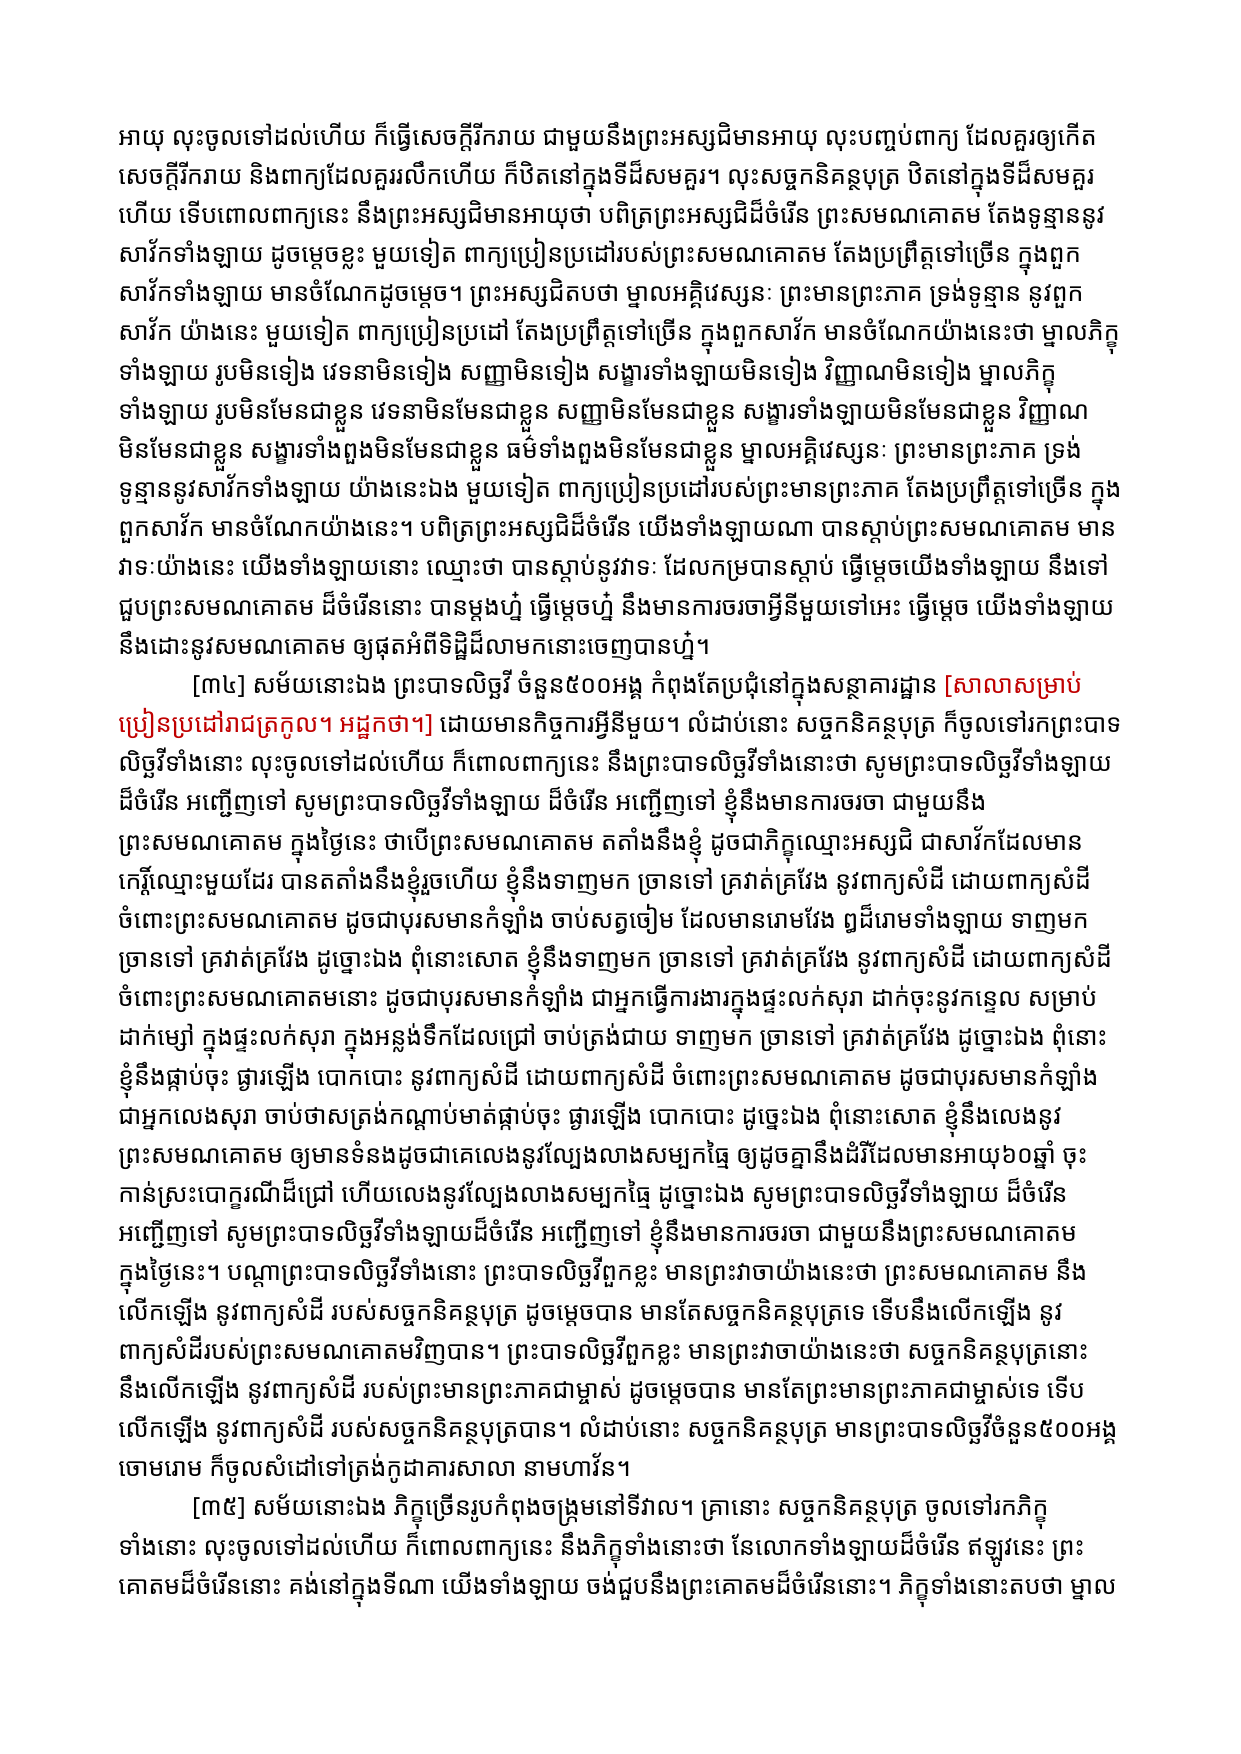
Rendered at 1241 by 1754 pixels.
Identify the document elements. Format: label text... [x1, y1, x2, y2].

text [៣៣] លំដាប់នោះឯង ព្រះអស្សជិមានអាយុ ស្លៀកស្បង់ ទ្រង់នូវបាត្រ និងចីវរ ក្នុងបុព្វណ្ហសម័យ ចូលទៅក្នុងក្រុងវេសាលី ដើម្បីបិណ្ឌបាត។ សច្ចកនិគន្ថបុត្រ កំពុងដើរ​សសៀរៗទៅ ដើម្បីសម្រាកស្មង ក្នុងក្រុងវេសាលី ក៏បានឃើញ​ព្រះអស្សជិមានអាយុ កំពុង​និមន្តទៅអំពីចម្ងាយ លុះឃើញហើយ ក៏ចូលសំដៅទៅរកព្រះអស្សជិមានអាយុ លុះចូលទៅដល់ហើយ ក៏ធ្វើសេចក្តីរីករាយ ជាមួយនឹងព្រះអស្សជិមានអាយុ លុះបញ្ចប់​ពាក្យ ដែលគួរឲ្យកើតសេចក្តី​រីករាយ និងពាក្យដែលគួររលឹកហើយ ក៏ឋិតនៅក្នុង​ទីដ៏​សម​​គួរ។ លុះសច្ចកនិគន្ថបុត្រ ឋិតនៅក្នុងទីដ៏សមគួរហើយ ទើបពោល​ពាក្យនេះ នឹង​ព្រះអស្សជិមានអាយុថា បពិត្រព្រះអស្សជិដ៏ចំរើន ព្រះសមណគោតម តែង​ទូន្មាននូវ​សាវ័កទាំងឡាយ ដូចម្តេចខ្លះ មួយទៀត ពាក្យប្រៀនប្រដៅរបស់​ព្រះសមណ​គោតម តែងប្រព្រឹត្តទៅច្រើន ក្នុងពួកសាវ័កទាំងឡាយ មានចំណែក​ដូចម្តេច។ ព្រះអស្សជិតបថា ម្នាលអគ្គិវេស្សនៈ ព្រះមានព្រះភាគ ទ្រង់ទូន្មាន នូវ​ពួក​សាវ័ក យ៉ាងនេះ មួយទៀត ពាក្យប្រៀនប្រដៅ តែងប្រព្រឹត្តទៅច្រើន ក្នុងពួកសាវ័ក មាន​ចំណែក​យ៉ាងនេះថា ម្នាលភិក្ខុទាំងឡាយ រូបមិនទៀង វេទនាមិនទៀង សញ្ញាមិនទៀង សង្ខារទាំងឡាយមិនទៀង វិញ្ញាណមិនទៀង ម្នាលភិក្ខុទាំងឡាយ រូបមិនមែនជាខ្លួន វេទនាមិនមែនជាខ្លួន សញ្ញាមិនមែនជាខ្លួន សង្ខារទាំងឡាយ​មិនមែនជាខ្លួន វិញ្ញាណ​មិនមែនជាខ្លួន សង្ខារទាំងពួង​មិនមែនជាខ្លួន ធម៌ទាំងពួងមិនមែនជាខ្លួន ម្នាល​អគ្គិវេស្សនៈ ព្រះមានព្រះភាគ ទ្រង់ទូន្មាននូវសាវ័កទាំងឡាយ យ៉ាងនេះឯង មួយទៀត ពាក្យប្រៀនប្រដៅ​របស់ព្រះមានព្រះភាគ តែងប្រព្រឹត្តទៅច្រើន ក្នុងពួកសាវ័ក មានចំណែក​យ៉ាងនេះ។ បពិត្រព្រះអស្សជិដ៏ចំរើន យើងទាំងឡាយណា បានស្តាប់​ព្រះសមណគោតម មានវាទៈយ៉ាងនេះ យើងទាំងឡាយនោះ ឈ្មោះថា បានស្តាប់​នូវវាទៈ ដែលកម្របានស្តាប់ ធ្វើម្តេចយើងទាំងឡាយ នឹងទៅជួបព្រះសមណគោតម ដ៏ចំរើននោះ បានម្តងហ្ន៎ ធ្វើម្តេចហ្ន៎ នឹងមានការចរចាអ្វីនីមួយទៅអេះ ធ្វើម្តេច យើងទាំង​ឡាយ នឹងដោះនូវ​សមណគោតម ឲ្យផុតអំពីទិដ្ឋិដ៏លាមកនោះចេញបានហ្ន៎។ [118, 118, 1122, 661]
text [៣៥] សម័យនោះឯង ភិក្ខុច្រើនរូបកំពុងចង្ក្រម​នៅទីវាល។ គ្រានោះ សច្ចកនិគន្ថបុត្រ ចូលទៅរកភិក្ខុទាំងនោះ លុះចូលទៅដល់ហើយ ក៏ពោលពាក្យនេះ នឹងភិក្ខុទាំងនោះថា នែលោកទាំងឡាយដ៏ចំរើន ឥឡូវនេះ ព្រះគោតមដ៏ចំរើននោះ គង់​នៅក្នុងទីណា យើងទាំងឡាយ ចង់ជួបនឹងព្រះគោតមដ៏ចំរើននោះ។ ភិក្ខុទាំងនោះ​តបថា ម្នាលអគ្គិវេស្សនៈ ព្រះមានព្រះភាគ ជាម្ចាស់អង្គនោះ ទ្រង់យាងចូលទៅកាន់ មហាវ័ន គង់​សម្រាកព្រះអង្គ ក្នុងវេលាថ្ងៃ ក្រោមម្លប់ឈើមួយ។ លំដាប់នោះ សច្ចកនិគន្ថបុត្រ ក៏ចូល​ទៅកាន់មហាវ័ន ជាមួយនឹង​ព្រះបាទលិច្ឆវី ជាបរិស័ទច្រើនអង្គ ចូលទៅរក​ព្រះមាន​ព្រះភាគ លុះចូលទៅដល់ហើយ ក៏ធ្វើសេចក្តីរីករាយ ជាមួយនឹង​ព្រះមានព្រះភាគ លុះ​បញ្ចប់​​ពាក្យដែលគួររីករាយ និងពាក្យដែលគួររលឹកហើយ ក៏​អង្គុយ​ក្នុងទីដ៏សមគួរ។ ឯព្រះបាទលិច្ឆវីទាំងនោះ ពួកខ្លះ ក្រាបថ្វាយបង្គំព្រះមានព្រះភាគ ហើយគង់ក្នុងទី​ដ៏សម​គួរ។ ពួកខ្លះ ក៏ធ្វើសេចក្តីរីករាយ ជាមួយនឹង​ព្រះមានព្រះភាគ លុះ​បញ្ចប់ពាក្យ​ដែលគួរ​រីករាយ និងពាក្យដែលគួររលឹកហើយ ក៏គង់ក្នុងទីដ៏សមគួរ។ ពួកខ្លះ ក៏គង់ប្រណម្យ​អញ្ជលី ចំពោះព្រះមានព្រះភាគ ក្នុងទីដ៏សមគួរ។ ពួកខ្លះ ក៏សំដែង​នាម និងគោត្រ (របស់ខ្លួន) ឲ្យឮច្បាស់ក្នុងសំណាក់ នៃព្រះមានព្រះភាគ ហើយគង់ក្នុងទី​ដ៏សមគួរ។ ពួកខ្លះ ក៏គង់នៅស្ងៀម ក្នុងទីដ៏សមគួរ។ [118, 1489, 1122, 1601]
text [៣៤] សម័យនោះឯង ព្រះបាទលិច្ឆវី ចំនួន​៥០០អង្គ កំពុងតែប្រជុំនៅក្នុង​សន្ថាគារដ្ឋាន [សាលាសម្រាប់ប្រៀនប្រដៅរាជត្រកូល។ អដ្ឋកថា។] ដោយមានកិច្ច​ការ​អ្វី​នីមួយ។ លំដាប់នោះ សច្ចកនិគន្ថបុត្រ ក៏ចូលទៅរកព្រះបាទលិច្ឆវីទាំងនោះ លុះចូលទៅដល់ហើយ ក៏ពោលពាក្យនេះ នឹងព្រះបាទលិច្ឆវីទាំងនោះថា សូមព្រះបាទ​លិច្ឆវីទាំងឡាយដ៏ចំរើន អញ្ជើញទៅ សូមព្រះបាទលិច្ឆវីទាំងឡាយ ដ៏ចំរើន អញ្ជើញទៅ ខ្ញុំនឹងមានការចរចា ជាមួយនឹង​ព្រះសមណគោតម ក្នុងថ្ងៃនេះ ថាបើព្រះសមណគោតម តតាំងនឹងខ្ញុំ ដូចជាភិក្ខុឈ្មោះអស្សជិ ជាសាវ័កដែលមានកេរ្តិ៍ឈ្មោះមួយដែរ បានតតាំង​នឹងខ្ញុំរួចហើយ ខ្ញុំនឹងទាញមក ច្រានទៅ គ្រវាត់គ្រវែង នូវពាក្យសំដី ដោយពាក្យសំដី ចំពោះ​ព្រះសមណគោតម ដូចជាបុរស​មានកំឡាំង ចាប់សត្វ​ចៀម ដែលមានរោមវែង ឰដ៏រោមទាំងឡាយ ទាញមក ច្រានទៅ គ្រវាត់គ្រវែង ដូច្នោះឯង ពុំនោះសោត ខ្ញុំនឹងទាញមក ច្រានទៅ គ្រវាត់គ្រវែង នូវពាក្យសំដី ដោយពាក្យសំដី ចំពោះ​ព្រះសមណគោតមនោះ ដូចជាបុរស​មានកំឡាំង ជាអ្នកធ្វើការងារក្នុងផ្ទះលក់សុរា ដាក់ចុះ​នូវកន្ទេល សម្រាប់ដាក់ម្សៅ ក្នុងផ្ទះលក់សុរា ក្នុងអន្លង់ទឹកដែលជ្រៅ ចាប់ត្រង់​ជាយ​ ទាញមក ច្រានទៅ គ្រវាត់គ្រវែង ដូច្នោះឯង ពុំនោះ ខ្ញុំនឹងផ្កាប់ចុះ ផ្ងារឡើង បោក​បោះ នូវពាក្យសំដី ដោយពាក្យសំដី ចំពោះ​ព្រះសមណគោតម ដូចជាបុរស​មានកំឡាំង ជាអ្នក​លេងសុរា ចាប់ថាសត្រង់កណ្តាប់មាត់ផ្កាប់ចុះ ផ្ងារឡើង បោកបោះ ដូច្នេះឯង ពុំនោះសោត ខ្ញុំនឹងលេងនូវព្រះសមណគោតម ឲ្យមានទំនង​ដូចជាគេលេង​នូវល្បែង​លាងសម្បកធ្មៃ ឲ្យដូចគ្នានឹងដំរីដែលមានអាយុ​៦០ឆ្នាំ ចុះកាន់ស្រះបោក្ខរណីដ៏ជ្រៅ ហើយលេងនូវល្បែង​លាងសម្បកធ្មៃ ដូច្នោះឯង សូមព្រះបាទលិច្ឆវីទាំងឡាយ ដ៏ចំរើន អញ្ជើញទៅ សូមព្រះបាទលិច្ឆវីទាំងឡាយដ៏ចំរើន អញ្ជើញទៅ ខ្ញុំនឹង​មានការចរចា ជាមួយនឹង​ព្រះសមណគោតម ក្នុងថ្ងៃនេះ។ បណ្តាព្រះបាទលិច្ឆវីទាំងនោះ ព្រះបាទ​លិច្ឆវីពួកខ្លះ មានព្រះវាចាយ៉ាងនេះថា ព្រះសមណគោតម នឹងលើកឡើង នូវពាក្យ​សំដី របស់សច្ចកនិគន្ថបុត្រ ដូចម្តេចបាន មានតែសច្ចកនិគន្ថបុត្រទេ ទើបនឹងលើកឡើង នូវ​ពាក្យសំដីរបស់ព្រះសមណគោតមវិញបាន។ ព្រះបាទលិច្ឆវីពួកខ្លះ មានព្រះវាចា​យ៉ាងនេះថា សច្ចកនិគន្ថបុត្រនោះ នឹងលើកឡើង នូវពាក្យ​សំដី របស់ព្រះមានព្រះភាគ​ជាម្ចាស់ ដូចម្តេចបាន មានតែព្រះមានព្រះភាគជាម្ចាស់ទេ ទើបលើកឡើង នូវ​ពាក្យសំដី របស់សច្ចកនិគន្ថបុត្របាន។ លំដាប់នោះ សច្ចកនិគន្ថបុត្រ មានព្រះបាទលិច្ឆវីចំនួន​៥០០អង្គ ចោមរោម ក៏ចូលសំដៅទៅត្រង់កូដាគារសាលា នាមហាវ័ន។ [118, 666, 1122, 1484]
